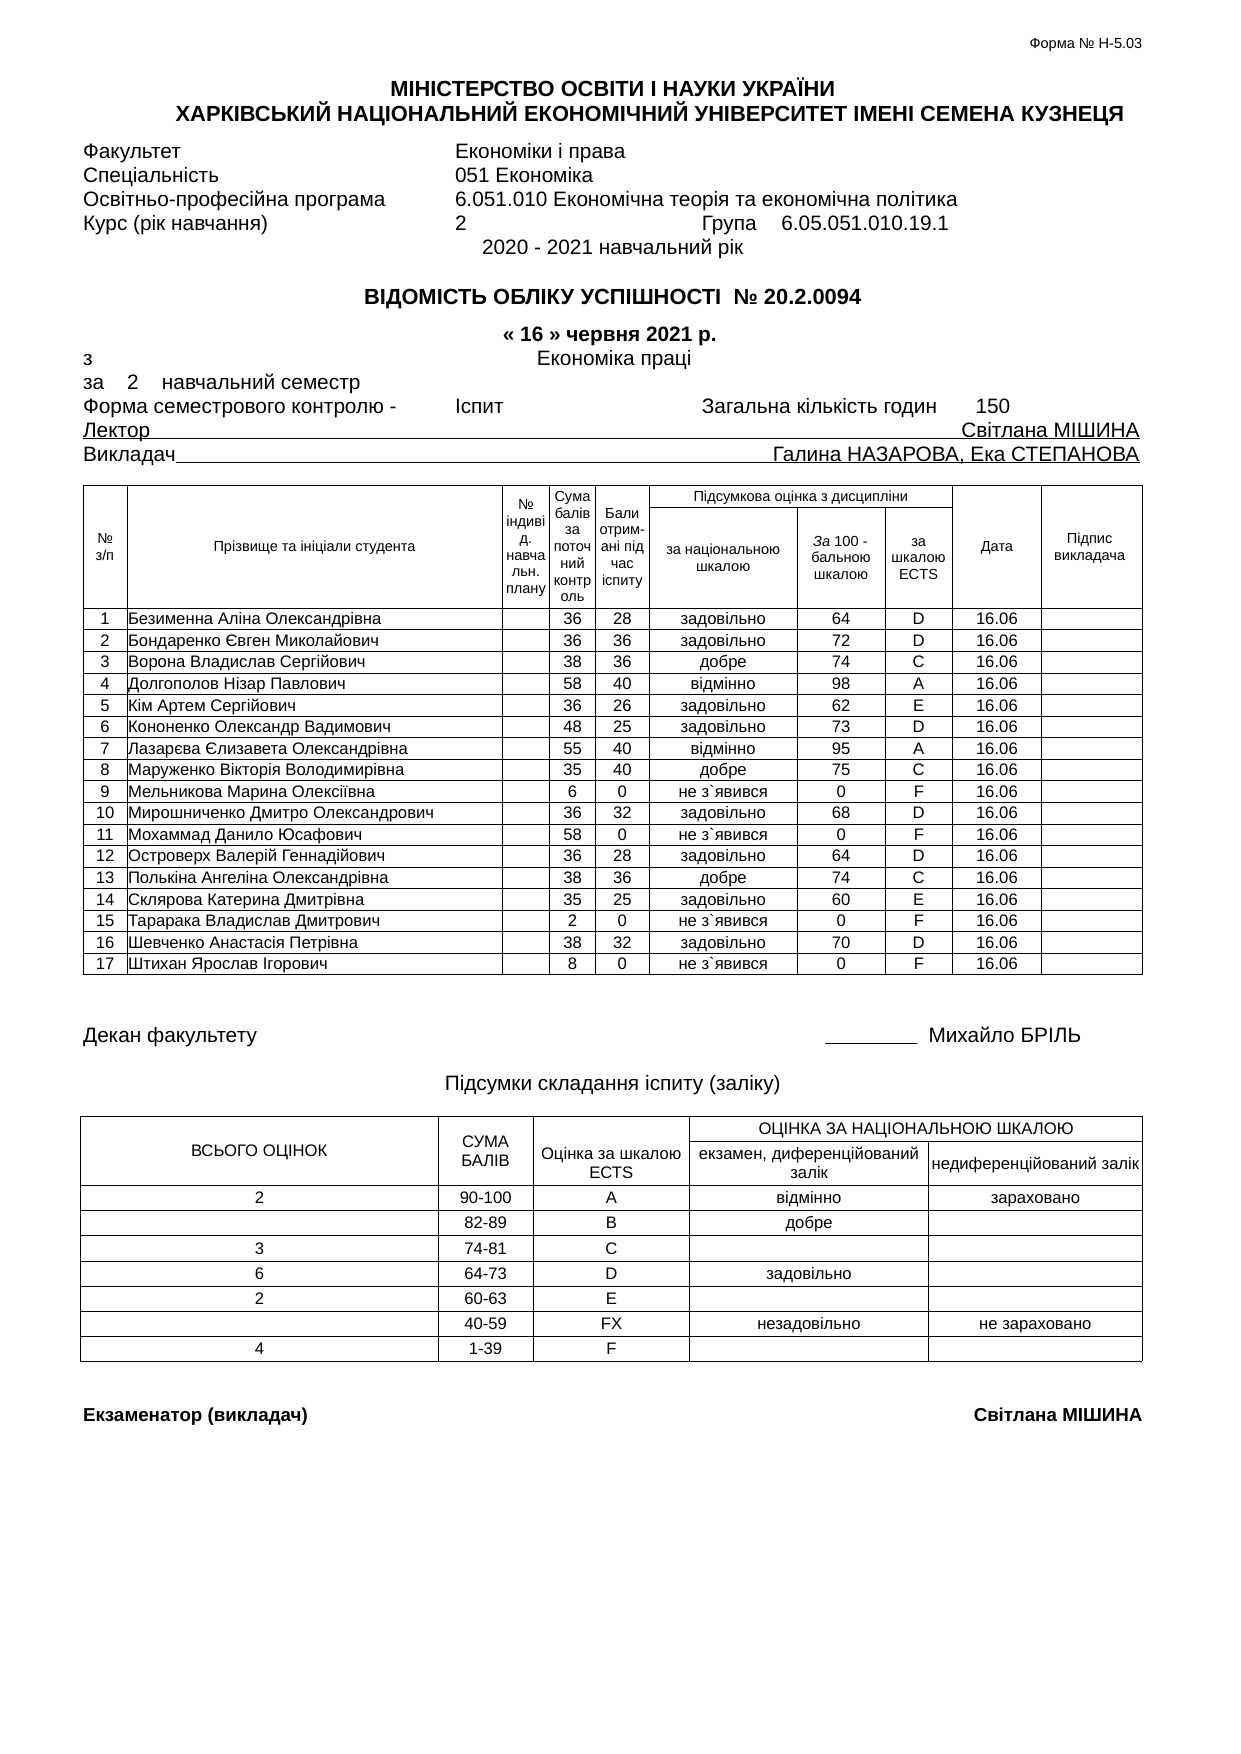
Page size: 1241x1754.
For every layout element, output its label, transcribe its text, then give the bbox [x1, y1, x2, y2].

table_cell за шкалою ECTS [886, 508, 952, 608]
table_cell 16.06 [953, 630, 1041, 651]
table_cell Полькіна Ангеліна Олександрівна [128, 868, 502, 888]
table_cell 2 [550, 911, 595, 931]
table_cell [1042, 609, 1142, 629]
table_cell [929, 1211, 1142, 1235]
text Викладач Галина НАЗАРОВА, Ека СТЕПАНОВА [83, 441, 1142, 465]
table_cell [929, 1337, 1142, 1361]
table_cell задовільно [650, 609, 797, 629]
table_cell [690, 1287, 928, 1311]
table_cell 26 [596, 695, 649, 716]
table_cell F [886, 954, 952, 974]
table_cell 16.06 [953, 609, 1041, 629]
table_cell D [886, 609, 952, 629]
table_cell A [534, 1186, 689, 1210]
table_cell Мельникова Марина Олексіївна [128, 781, 502, 802]
table_cell 16.06 [953, 954, 1041, 974]
table_cell незадовільно [690, 1312, 928, 1336]
table_cell 3 [84, 652, 127, 672]
table_cell 40 [596, 738, 649, 759]
table_cell добре [650, 760, 797, 780]
table_cell не з`явився [650, 825, 797, 845]
table_cell 55 [550, 738, 595, 759]
text за 2 навчальний семестр [83, 369, 1142, 393]
table_cell [503, 803, 549, 823]
table_cell 38 [550, 932, 595, 953]
table_cell 0 [596, 911, 649, 931]
table_cell [1042, 803, 1142, 823]
table_cell 35 [550, 760, 595, 780]
subtitle МІНІСТЕРСТВО ОСВІТИ І НАУКИ УКРАЇНИ ХАРКІВСЬКИЙ НАЦІОНАЛЬНИЙ ЕКОНОМІЧНИЙ УНІВЕРСИТЕТ ІМЕНІ СЕМЕНА КУЗНЕЦЯ [83, 76, 1142, 127]
table_cell 74 [798, 868, 885, 888]
table_cell За 100 - бальною шкалою [798, 508, 885, 608]
table_cell [929, 1236, 1142, 1261]
table_cell недиференційований залік [929, 1142, 1142, 1185]
table_cell 98 [798, 674, 885, 694]
table_cell [1042, 674, 1142, 694]
table_cell 9 [84, 781, 127, 802]
table_cell [1042, 932, 1142, 953]
table_cell задовільно [690, 1262, 928, 1286]
table_cell F [886, 781, 952, 802]
table_cell [503, 717, 549, 737]
table_cell 0 [596, 954, 649, 974]
table_cell [1042, 630, 1142, 651]
table_cell D [534, 1262, 689, 1286]
table_cell 16.06 [953, 825, 1041, 845]
table_cell екзамен, диференційований залік [690, 1142, 928, 1185]
table_cell 8 [84, 760, 127, 780]
text Факультет Економіки і права [83, 139, 1142, 163]
table_cell Ворона Владислав Сергійович [128, 652, 502, 672]
table_cell 72 [798, 630, 885, 651]
table_cell [690, 1337, 928, 1361]
table_cell 64 [798, 846, 885, 867]
table_cell 14 [84, 889, 127, 910]
table_cell 8 [550, 954, 595, 974]
table_header Бали отрим-ані під час іспиту [596, 486, 649, 608]
table_cell 75 [798, 760, 885, 780]
table_cell 36 [550, 803, 595, 823]
text 2020 - 2021 навчальний рік [83, 235, 1142, 259]
table_cell відмінно [650, 674, 797, 694]
table_cell 16.06 [953, 674, 1041, 694]
table_cell [503, 781, 549, 802]
table_cell 48 [550, 717, 595, 737]
table_cell задовільно [650, 717, 797, 737]
table_cell зараховано [929, 1186, 1142, 1210]
table_cell 32 [596, 803, 649, 823]
table_cell [503, 652, 549, 672]
table_cell 64-73 [439, 1262, 533, 1286]
table_cell [503, 609, 549, 629]
table_cell [81, 1312, 438, 1336]
table_cell 16.06 [953, 911, 1041, 931]
table_cell 36 [596, 652, 649, 672]
table_cell 90-100 [439, 1186, 533, 1210]
table_cell 16.06 [953, 717, 1041, 737]
table_cell [929, 1287, 1142, 1311]
table_cell [1042, 954, 1142, 974]
table_cell [503, 911, 549, 931]
table_cell добре [650, 868, 797, 888]
table_cell [1042, 738, 1142, 759]
table_cell Тарарака Владислав Дмитрович [128, 911, 502, 931]
table_cell не зараховано [929, 1312, 1142, 1336]
table_cell 25 [596, 889, 649, 910]
table_cell 5 [84, 695, 127, 716]
table_cell 70 [798, 932, 885, 953]
table_cell [503, 760, 549, 780]
table_cell F [886, 825, 952, 845]
table_cell 2 [84, 630, 127, 651]
table_cell Безименна Аліна Олександрівна [128, 609, 502, 629]
table_cell 32 [596, 932, 649, 953]
table_cell 38 [550, 652, 595, 672]
table_cell 38 [550, 868, 595, 888]
table_cell 95 [798, 738, 885, 759]
table_cell задовільно [650, 630, 797, 651]
text Форма семестрового контролю - Iспит Загальна кількість годин 150 [83, 393, 1142, 417]
table_cell [503, 630, 549, 651]
table_cell 74-81 [439, 1236, 533, 1261]
table_cell D [886, 717, 952, 737]
table_cell 74 [798, 652, 885, 672]
text Екзаменатор (викладач) Світлана МІШИНА [83, 1404, 1142, 1426]
table_cell [1042, 695, 1142, 716]
table_cell задовільно [650, 803, 797, 823]
table_cell задовільно [650, 846, 797, 867]
table_cell 36 [550, 609, 595, 629]
table_cell 16.06 [953, 781, 1041, 802]
table_cell 58 [550, 825, 595, 845]
table_cell [503, 932, 549, 953]
table_cell 1 [84, 609, 127, 629]
table_cell B [534, 1211, 689, 1235]
table_cell 16.06 [953, 846, 1041, 867]
table_cell [1042, 825, 1142, 845]
table_cell задовільно [650, 695, 797, 716]
table_cell [929, 1262, 1142, 1286]
table_cell [690, 1236, 928, 1261]
table_cell Долгополов Нізар Павлович [128, 674, 502, 694]
text Курс (рік навчання) 2 Група 6.05.051.010.19.1 [83, 211, 1142, 235]
table_cell [503, 868, 549, 888]
table_cell [503, 954, 549, 974]
table_cell 4 [81, 1337, 438, 1361]
table_cell C [886, 652, 952, 672]
table_header Підсумкова оцінка з дисципліни [650, 486, 952, 507]
table_cell D [886, 630, 952, 651]
table_cell 28 [596, 609, 649, 629]
table_cell [1042, 652, 1142, 672]
text « 16 » червня 2021 р. [83, 322, 1142, 346]
table_cell 36 [596, 630, 649, 651]
table_cell 16 [84, 932, 127, 953]
table_cell за національною шкалою [650, 508, 797, 608]
table_cell 36 [550, 630, 595, 651]
subtitle ВІДОМІСТЬ ОБЛІКУ УСПІШНОСТІ № 20.2.0094 [83, 284, 1142, 309]
table_cell [1042, 760, 1142, 780]
table_cell [1042, 868, 1142, 888]
table_cell [503, 889, 549, 910]
table_cell D [886, 846, 952, 867]
table_cell 17 [84, 954, 127, 974]
table_cell [1042, 781, 1142, 802]
table_cell 28 [596, 846, 649, 867]
table_cell 16.06 [953, 803, 1041, 823]
table_cell 16.06 [953, 652, 1041, 672]
table_cell [503, 695, 549, 716]
table_cell 58 [550, 674, 595, 694]
table_cell 36 [596, 868, 649, 888]
text Форма № Н-5.03 [83, 34, 1142, 51]
table_cell 40-59 [439, 1312, 533, 1336]
table_cell FX [534, 1312, 689, 1336]
table_cell [1042, 717, 1142, 737]
table_cell 0 [798, 954, 885, 974]
table_cell 3 [81, 1236, 438, 1261]
table_cell 64 [798, 609, 885, 629]
table_cell 0 [798, 911, 885, 931]
table_cell E [886, 695, 952, 716]
table_cell 16.06 [953, 868, 1041, 888]
table_cell 82-89 [439, 1211, 533, 1235]
table_cell 6 [81, 1262, 438, 1286]
table_cell Маруженко Вікторія Володимирівна [128, 760, 502, 780]
table_header Оцінка за шкалою ЕСТS [534, 1117, 689, 1185]
table_cell 36 [550, 695, 595, 716]
table_cell Мохаммад Данило Юсафович [128, 825, 502, 845]
table_cell F [534, 1337, 689, 1361]
table_cell добре [650, 652, 797, 672]
table_cell не з`явився [650, 781, 797, 802]
table_cell 11 [84, 825, 127, 845]
table_cell 16.06 [953, 695, 1041, 716]
table_cell Штихан Ярослав Ігорович [128, 954, 502, 974]
table_cell [81, 1211, 438, 1235]
table_cell 35 [550, 889, 595, 910]
table_cell [1042, 846, 1142, 867]
table_cell Склярова Катерина Дмитрівна [128, 889, 502, 910]
text Спеціальність 051 Економіка [83, 163, 1142, 187]
table_cell 36 [550, 846, 595, 867]
table_cell [1042, 911, 1142, 931]
table_cell 16.06 [953, 760, 1041, 780]
table_cell A [886, 738, 952, 759]
table_header Підпис викладача [1042, 486, 1142, 608]
table_cell Шевченко Анастасія Петрівна [128, 932, 502, 953]
table_cell 2 [81, 1186, 438, 1210]
table_cell 6 [550, 781, 595, 802]
table_cell 10 [84, 803, 127, 823]
table_cell Мирошниченко Дмитро Олександрович [128, 803, 502, 823]
table_cell 60-63 [439, 1287, 533, 1311]
table_cell 16.06 [953, 932, 1041, 953]
table_cell 0 [798, 781, 885, 802]
table_header ОЦІНКА ЗА НАЦІОНАЛЬНОЮ ШКАЛОЮ [690, 1117, 1142, 1141]
table_cell 6 [84, 717, 127, 737]
table_cell Лазарєва Єлизавета Олександрівна [128, 738, 502, 759]
table_cell 0 [798, 825, 885, 845]
table_cell 13 [84, 868, 127, 888]
text Підсумки складання іспиту (заліку) [83, 1070, 1142, 1094]
table_cell добре [690, 1211, 928, 1235]
table_cell 16.06 [953, 889, 1041, 910]
table_cell [503, 846, 549, 867]
table_cell 25 [596, 717, 649, 737]
table_cell не з`явився [650, 954, 797, 974]
table_cell 62 [798, 695, 885, 716]
table_cell 4 [84, 674, 127, 694]
table_header Прізвище та ініціали студента [128, 486, 502, 608]
table_cell задовільно [650, 932, 797, 953]
text з Економіка праці [83, 346, 1142, 369]
table_cell 1-39 [439, 1337, 533, 1361]
table_header ВСЬОГО ОЦІНОК [81, 1117, 438, 1185]
table_cell 7 [84, 738, 127, 759]
table_cell 2 [81, 1287, 438, 1311]
table_cell 15 [84, 911, 127, 931]
table_cell C [886, 760, 952, 780]
table_cell задовільно [650, 889, 797, 910]
table_cell 0 [596, 781, 649, 802]
table_cell F [886, 911, 952, 931]
table_cell 73 [798, 717, 885, 737]
table_cell 40 [596, 674, 649, 694]
table_cell C [534, 1236, 689, 1261]
table_header СУМА БАЛІВ [439, 1117, 533, 1185]
table_cell Кононенко Олександр Вадимович [128, 717, 502, 737]
table_header № з/п [84, 486, 127, 608]
table_header Сума балів за поточний контроль [550, 486, 595, 608]
text Декан факультету Михайло БРІЛЬ [83, 1022, 1142, 1046]
table_cell Кім Артем Сергійович [128, 695, 502, 716]
table_header № індивід. навчальн. плану [503, 486, 549, 608]
table_cell [503, 674, 549, 694]
text Освітньо-професійна програма 6.051.010 Економічна теорія та економічна політика [83, 187, 1142, 211]
table_cell Бондаренко Євген Миколайович [128, 630, 502, 651]
table_cell 16.06 [953, 738, 1041, 759]
table_cell 40 [596, 760, 649, 780]
table_cell [1042, 889, 1142, 910]
table_cell відмінно [650, 738, 797, 759]
table_cell C [886, 868, 952, 888]
table_cell 68 [798, 803, 885, 823]
table_cell A [886, 674, 952, 694]
table_cell D [886, 803, 952, 823]
table_cell E [886, 889, 952, 910]
table_cell не з`явився [650, 911, 797, 931]
table_cell D [886, 932, 952, 953]
table_header Дата [953, 486, 1041, 608]
table_cell Островерх Валерій Геннадійович [128, 846, 502, 867]
table_cell відмінно [690, 1186, 928, 1210]
table_cell [503, 825, 549, 845]
table_cell [503, 738, 549, 759]
table_cell 60 [798, 889, 885, 910]
table_cell 12 [84, 846, 127, 867]
table_cell 0 [596, 825, 649, 845]
table_cell E [534, 1287, 689, 1311]
text Лектор Світлана МІШИНА [83, 417, 1142, 441]
